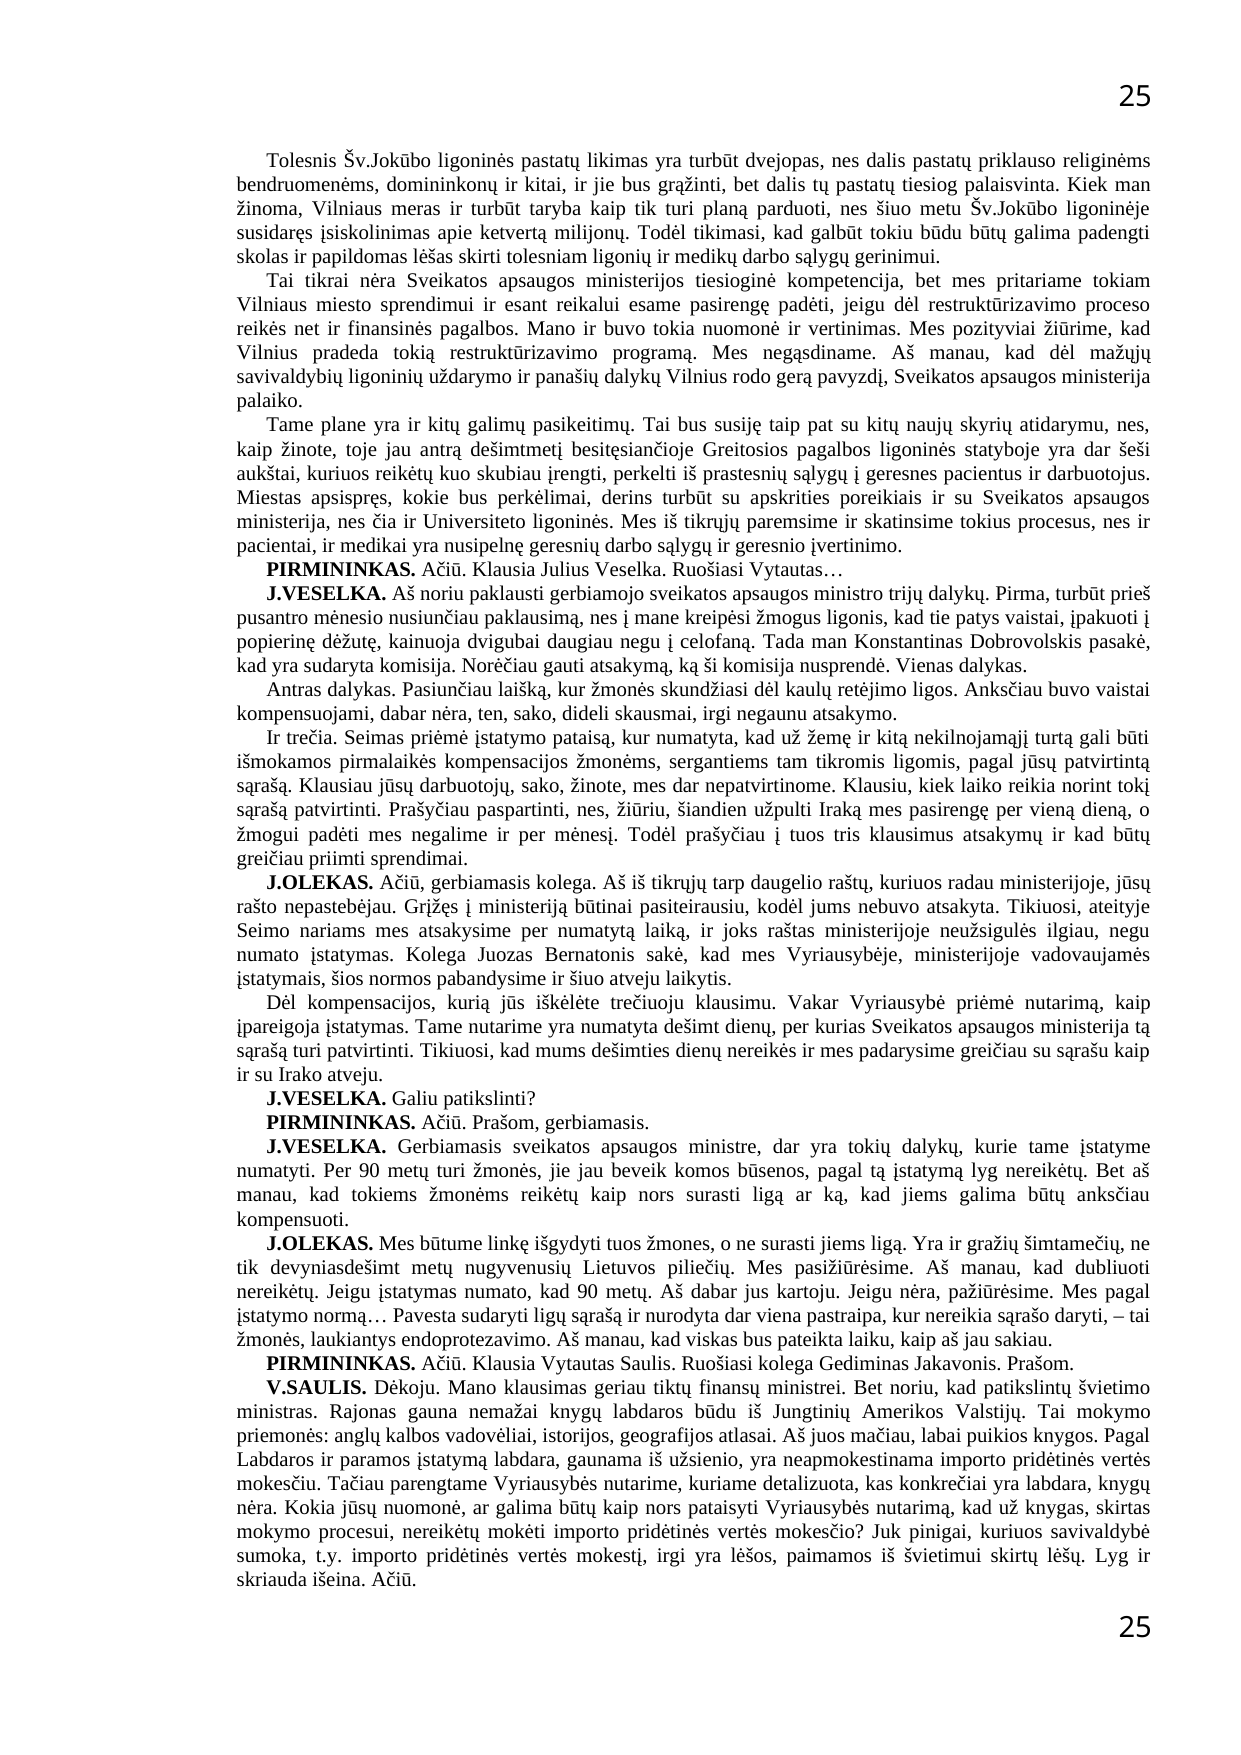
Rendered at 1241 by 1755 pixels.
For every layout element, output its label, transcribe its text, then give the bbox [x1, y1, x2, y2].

text J.OLEKAS. Mes būtume linkę išgydyti tuos žmones, o ne surasti jiems ligą. Yra ir gražių šimtamečių, ne tik devyniasdešimt metų nugyvenusių Lietuvos piliečių. Mes pasižiūrėsime. Aš manau, kad dubliuoti nereikėtų. Jeigu įstatymas numato, kad 90 metų. Aš dabar jus kartoju. Jeigu nėra, pažiūrėsime. Mes pagal įstatymo normą… Pavesta sudaryti ligų sąrašą ir nurodyta dar viena pastraipa, kur nereikia sąrašo daryti, – tai žmonės, laukiantys endoprotezavimo. Aš manau, kad viskas bus pateikta laiku, kaip aš jau sakiau. [236, 1231, 1152, 1351]
text J.VESELKA. Galiu patikslinti? [236, 1086, 1152, 1110]
text V.SAULIS. Dėkoju. Mano klausimas geriau tiktų finansų ministrei. Bet noriu, kad patikslintų švietimo ministras. Rajonas gauna nemažai knygų labdaros būdu iš Jungtinių Amerikos Valstijų. Tai mokymo priemonės: anglų kalbos vadovėliai, istorijos, geografijos atlasai. Aš juos mačiau, labai puikios knygos. Pagal Labdaros ir paramos įstatymą labdara, gaunama iš užsienio, yra neapmokestinama importo pridėtinės vertės mokesčiu. Tačiau parengtame Vyriausybės nutarime, kuriame detalizuota, kas konkrečiai yra labdara, knygų nėra. Kokia jūsų nuomonė, ar galima būtų kaip nors pataisyti Vyriausybės nutarimą, kad už knygas, skirtas mokymo procesui, nereikėtų mokėti importo pridėtinės vertės mokesčio? Juk pinigai, kuriuos savivaldybė sumoka, t.y. importo pridėtinės vertės mokestį, irgi yra lėšos, paimamos iš švietimui skirtų lėšų. Lyg ir skriauda išeina. Ačiū. [236, 1375, 1152, 1591]
text Tai tikrai nėra Sveikatos apsaugos ministerijos tiesioginė kompetencija, bet mes pritariame tokiam Vilniaus miesto sprendimui ir esant reikalui esame pasirengę padėti, jeigu dėl restruktūrizavimo proceso reikės net ir finansinės pagalbos. Mano ir buvo tokia nuomonė ir vertinimas. Mes pozityviai žiūrime, kad Vilnius pradeda tokią restruktūrizavimo programą. Mes negąsdiname. Aš manau, kad dėl mažųjų savivaldybių ligoninių uždarymo ir panašių dalykų Vilnius rodo gerą pavyzdį, Sveikatos apsaugos ministerija palaiko. [236, 268, 1152, 412]
text Tolesnis Šv.Jokūbo ligoninės pastatų likimas yra turbūt dvejopas, nes dalis pastatų priklauso religinėms bendruomenėms, domininkonų ir kitai, ir jie bus grąžinti, bet dalis tų pastatų tiesiog palaisvinta. Kiek man žinoma, Vilniaus meras ir turbūt taryba kaip tik turi planą parduoti, nes šiuo metu Šv.Jokūbo ligoninėje susidaręs įsiskolinimas apie ketvertą milijonų. Todėl tikimasi, kad galbūt tokiu būdu būtų galima padengti skolas ir papildomas lėšas skirti tolesniam ligonių ir medikų darbo sąlygų gerinimui. [236, 148, 1152, 268]
text Tame plane yra ir kitų galimų pasikeitimų. Tai bus susiję taip pat su kitų naujų skyrių atidarymu, nes, kaip žinote, toje jau antrą dešimtmetį besitęsiančioje Greitosios pagalbos ligoninės statyboje yra dar šeši aukštai, kuriuos reikėtų kuo skubiau įrengti, perkelti iš prastesnių sąlygų į geresnes pacientus ir darbuotojus. Miestas apsispręs, kokie bus perkėlimai, derins turbūt su apskrities poreikiais ir su Sveikatos apsaugos ministerija, nes čia ir Universiteto ligoninės. Mes iš tikrųjų paremsime ir skatinsime tokius procesus, nes ir pacientai, ir medikai yra nusipelnę geresnių darbo sąlygų ir geresnio įvertinimo. [236, 412, 1152, 557]
text Antras dalykas. Pasiunčiau laišką, kur žmonės skundžiasi dėl kaulų retėjimo ligos. Anksčiau buvo vaistai kompensuojami, dabar nėra, ten, sako, dideli skausmai, irgi negaunu atsakymo. [236, 677, 1152, 725]
text PIRMININKAS. Ačiū. Klausia Vytautas Saulis. Ruošiasi kolega Gediminas Jakavonis. Prašom. [236, 1351, 1152, 1375]
text PIRMININKAS. Ačiū. Klausia Julius Veselka. Ruošiasi Vytautas… [236, 557, 1152, 581]
text J.VESELKA. Gerbiamasis sveikatos apsaugos ministre, dar yra tokių dalykų, kurie tame įstatyme numatyti. Per 90 metų turi žmonės, jie jau beveik komos būsenos, pagal tą įstatymą lyg nereikėtų. Bet aš manau, kad tokiems žmonėms reikėtų kaip nors surasti ligą ar ką, kad jiems galima būtų anksčiau kompensuoti. [236, 1134, 1152, 1231]
text PIRMININKAS. Ačiū. Prašom, gerbiamasis. [236, 1110, 1152, 1134]
text Dėl kompensacijos, kurią jūs iškėlėte trečiuoju klausimu. Vakar Vyriausybė priėmė nutarimą, kaip įpareigoja įstatymas. Tame nutarime yra numatyta dešimt dienų, per kurias Sveikatos apsaugos ministerija tą sąrašą turi patvirtinti. Tikiuosi, kad mums dešimties dienų nereikės ir mes padarysime greičiau su sąrašu kaip ir su Irako atveju. [236, 990, 1152, 1086]
text Ir trečia. Seimas priėmė įstatymo pataisą, kur numatyta, kad už žemę ir kitą nekilnojamąjį turtą gali būti išmokamos pirmalaikės kompensacijos žmonėms, sergantiems tam tikromis ligomis, pagal jūsų patvirtintą sąrašą. Klausiau jūsų darbuotojų, sako, žinote, mes dar nepatvirtinome. Klausiu, kiek laiko reikia norint tokį sąrašą patvirtinti. Prašyčiau paspartinti, nes, žiūriu, šiandien užpulti Iraką mes pasirengę per vieną dieną, o žmogui padėti mes negalime ir per mėnesį. Todėl prašyčiau į tuos tris klausimus atsakymų ir kad būtų greičiau priimti sprendimai. [236, 725, 1152, 869]
text J.OLEKAS. Ačiū, gerbiamasis kolega. Aš iš tikrųjų tarp daugelio raštų, kuriuos radau ministerijoje, jūsų rašto nepastebėjau. Grįžęs į ministeriją būtinai pasiteirausiu, kodėl jums nebuvo atsakyta. Tikiuosi, ateityje Seimo nariams mes atsakysime per numatytą laiką, ir joks raštas ministerijoje neužsigulės ilgiau, negu numato įstatymas. Kolega Juozas Bernatonis sakė, kad mes Vyriausybėje, ministerijoje vadovaujamės įstatymais, šios normos pabandysime ir šiuo atveju laikytis. [236, 869, 1152, 990]
text J.VESELKA. Aš noriu paklausti gerbiamojo sveikatos apsaugos ministro trijų dalykų. Pirma, turbūt prieš pusantro mėnesio nusiunčiau paklausimą, nes į mane kreipėsi žmogus ligonis, kad tie patys vaistai, įpakuoti į popierinę dėžutę, kainuoja dvigubai daugiau negu į celofaną. Tada man Konstantinas Dobrovolskis pasakė, kad yra sudaryta komisija. Norėčiau gauti atsakymą, ką ši komisija nusprendė. Vienas dalykas. [236, 581, 1152, 677]
